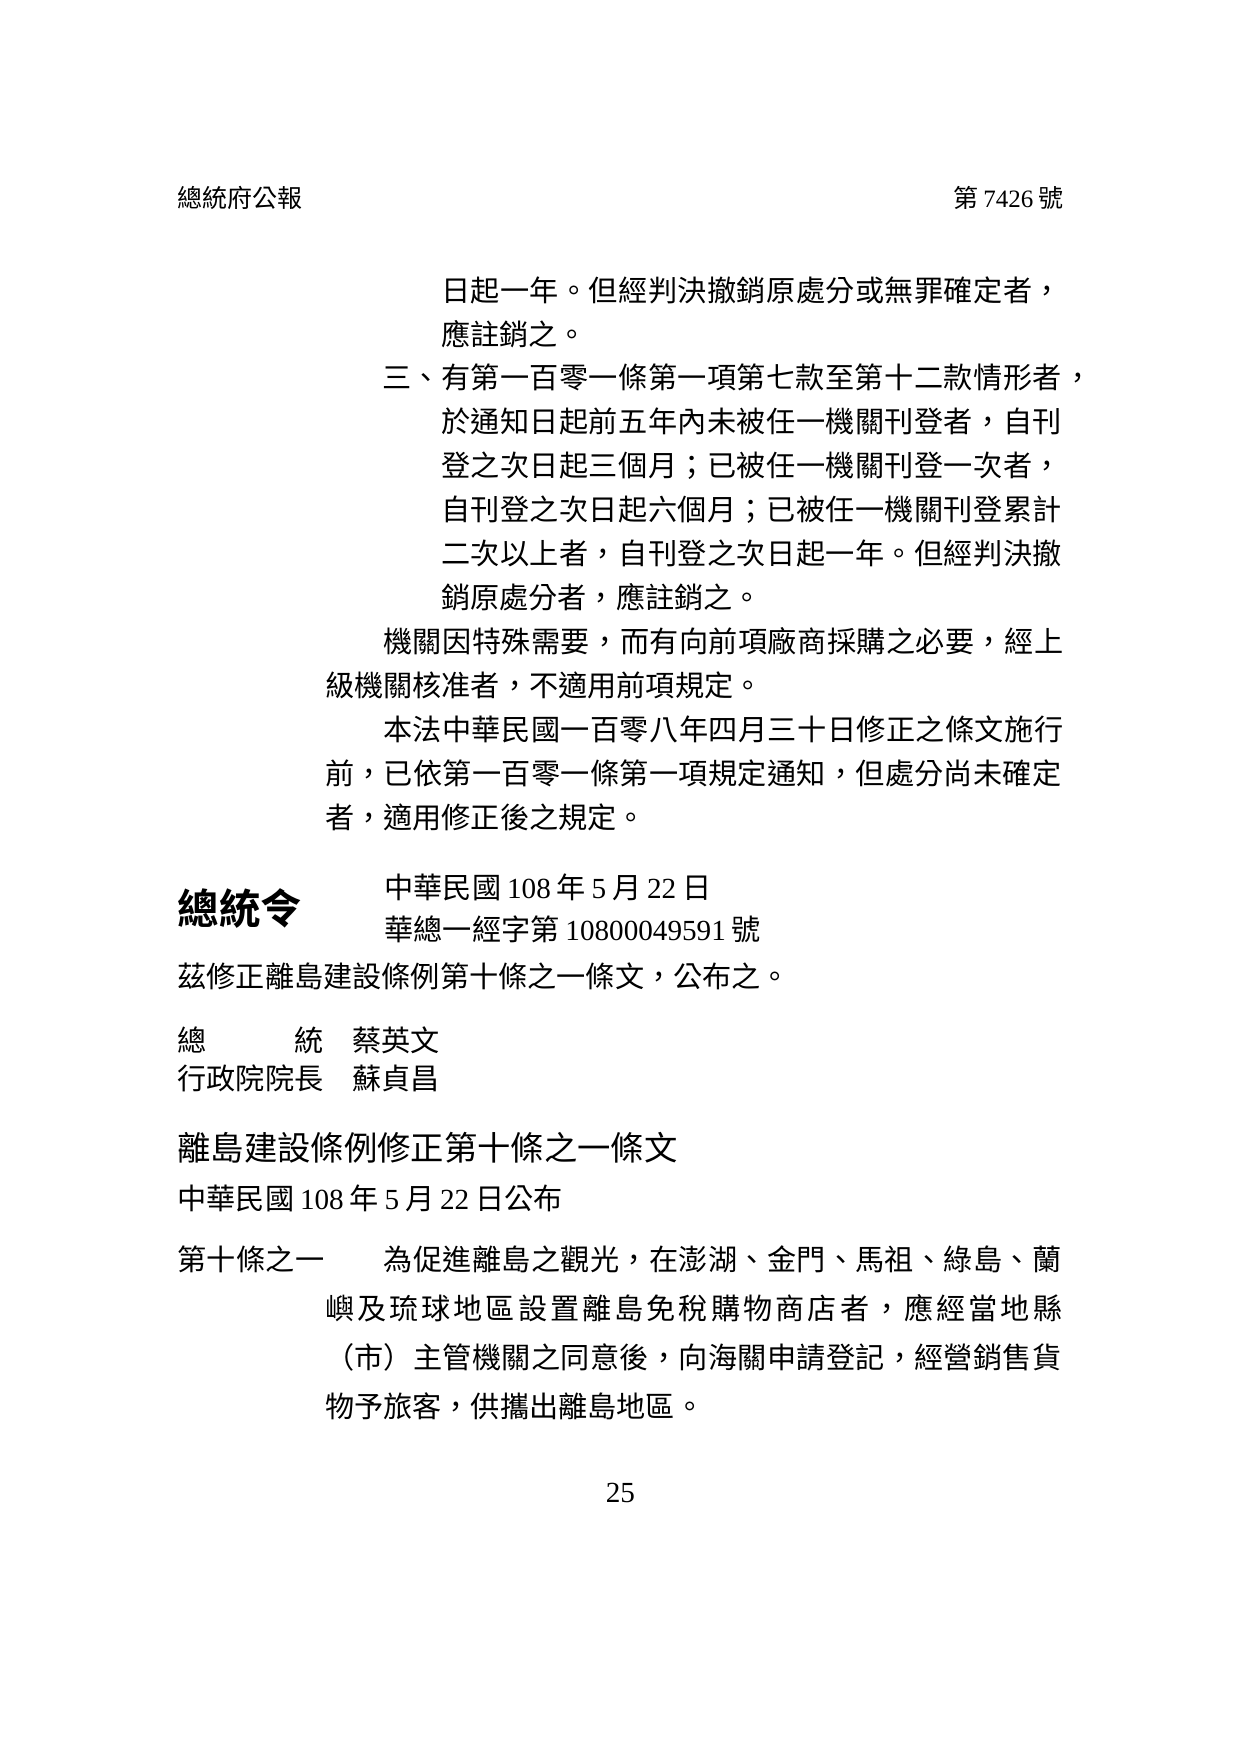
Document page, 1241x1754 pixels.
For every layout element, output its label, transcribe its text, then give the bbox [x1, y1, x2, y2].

text 茲修正離島建設條例第十條之一條文，公布之。 [177, 951, 1063, 997]
text 日起一年。但經判決撤銷原處分或無罪確定者，應註銷之。 [382, 266, 1063, 354]
text 三、 有第一百零一條第一項第七款至第十二款情形者，於通知日起前五年內未被任一機關刊登者，自刊登之次日起三個月；已被任一機關刊登一次者，自刊登之次日起六個月；已被任一機關刊登累計二次以上者，自刊登之次日起一年。但經判決撤銷原處分者，應註銷之。 [382, 354, 1063, 617]
table_header 中華民國108年5月22日 華總一經字第10800049591號 [381, 862, 877, 951]
text 中華民國108年5月22日公布 [177, 1171, 1063, 1219]
text 第十條之一 為促進離島之觀光，在澎湖、金門、馬祖、綠島、蘭嶼及琉球地區設置離島免稅購物商店者，應經當地縣（市）主管機關之同意後，向海關申請登記，經營銷售貨物予旅客，供攜出離島地區。 [177, 1232, 1063, 1427]
text 本法中華民國一百零八年四月三十日修正之條文施行前，已依第一百零一條第一項規定通知，但處分尚未確定者，適用修正後之規定。 [325, 705, 1063, 837]
table_header 總統令 [174, 862, 381, 951]
text 總 統 蔡英文 行政院院長 蘇貞昌 [177, 1022, 1063, 1097]
text 機關因特殊需要，而有向前項廠商採購之必要，經上級機關核准者，不適用前項規定。 [325, 617, 1063, 705]
text 離島建設條例修正第十條之一條文 [177, 1122, 1063, 1171]
